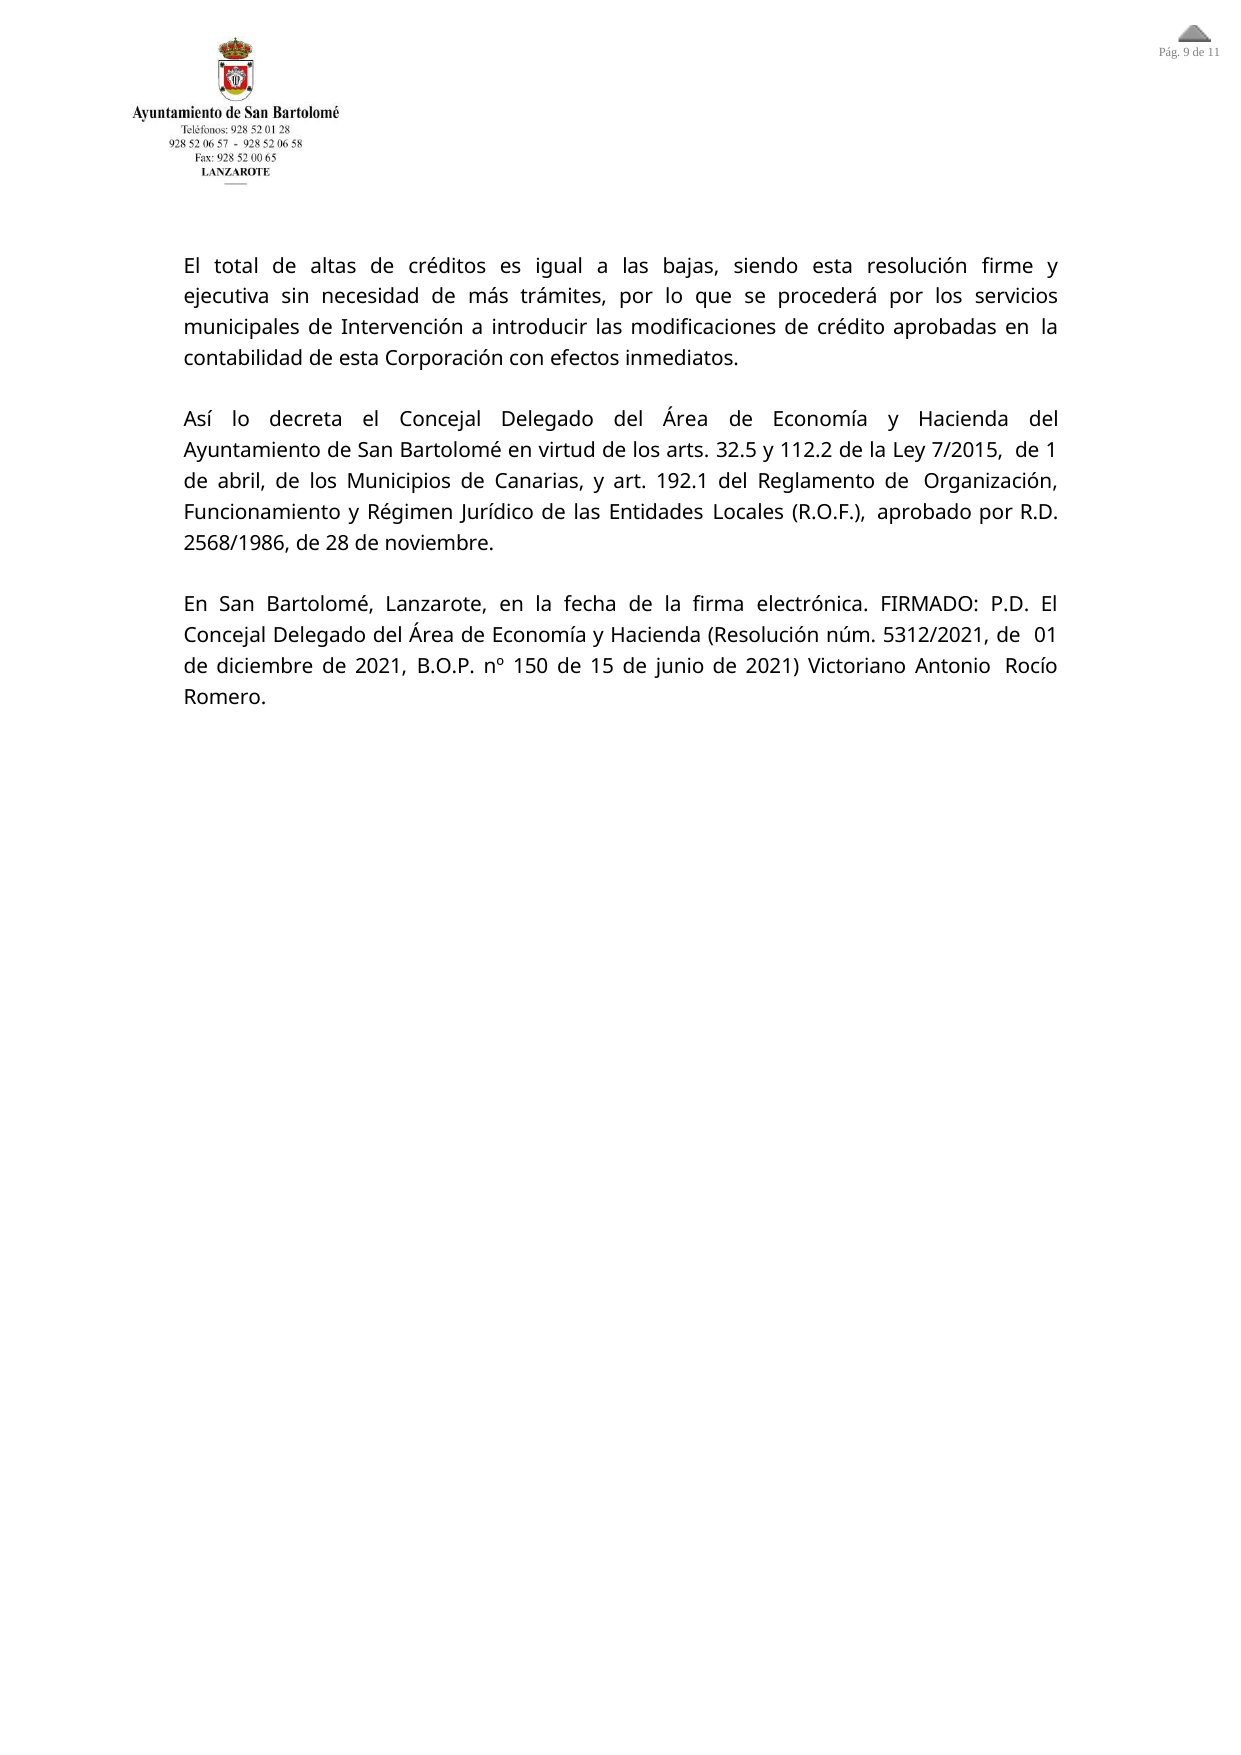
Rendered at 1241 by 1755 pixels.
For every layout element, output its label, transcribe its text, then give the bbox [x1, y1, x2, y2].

text Así lo decreta el Concejal Delegado del Área de Economía y Hacienda del Ayuntamiento de San Bartolomé en virtud de los arts. 32.5 y 112.2 de la Ley 7/2015, de 1 de abril, de los Municipios de Canarias, y art. 192.1 del Reglamento de Organización, Funcionamiento y Régimen Jurídico de las Entidades Locales (R.O.F.), aprobado por R.D. 2568/1986, de 28 de noviembre. [183, 404, 1058, 557]
text El total de altas de créditos es igual a las bajas, siendo esta resolución firme y ejecutiva sin necesidad de más trámites, por lo que se procederá por los servicios municipales de Intervención a introducir las modificaciones de crédito aprobadas en la contabilidad de esta Corporación con efectos inmediatos. [183, 251, 1058, 371]
picture [1177, 25, 1211, 42]
text En San Bartolomé, Lanzarote, en la fecha de la firma electrónica. FIRMADO: P.D. El Concejal Delegado del Área de Economía y Hacienda (Resolución núm. 5312/2021, de 01 de diciembre de 2021, B.O.P. nº 150 de 15 de junio de 2021) Victoriano Antonio Rocío Romero. [183, 589, 1058, 711]
picture [130, 36, 342, 186]
